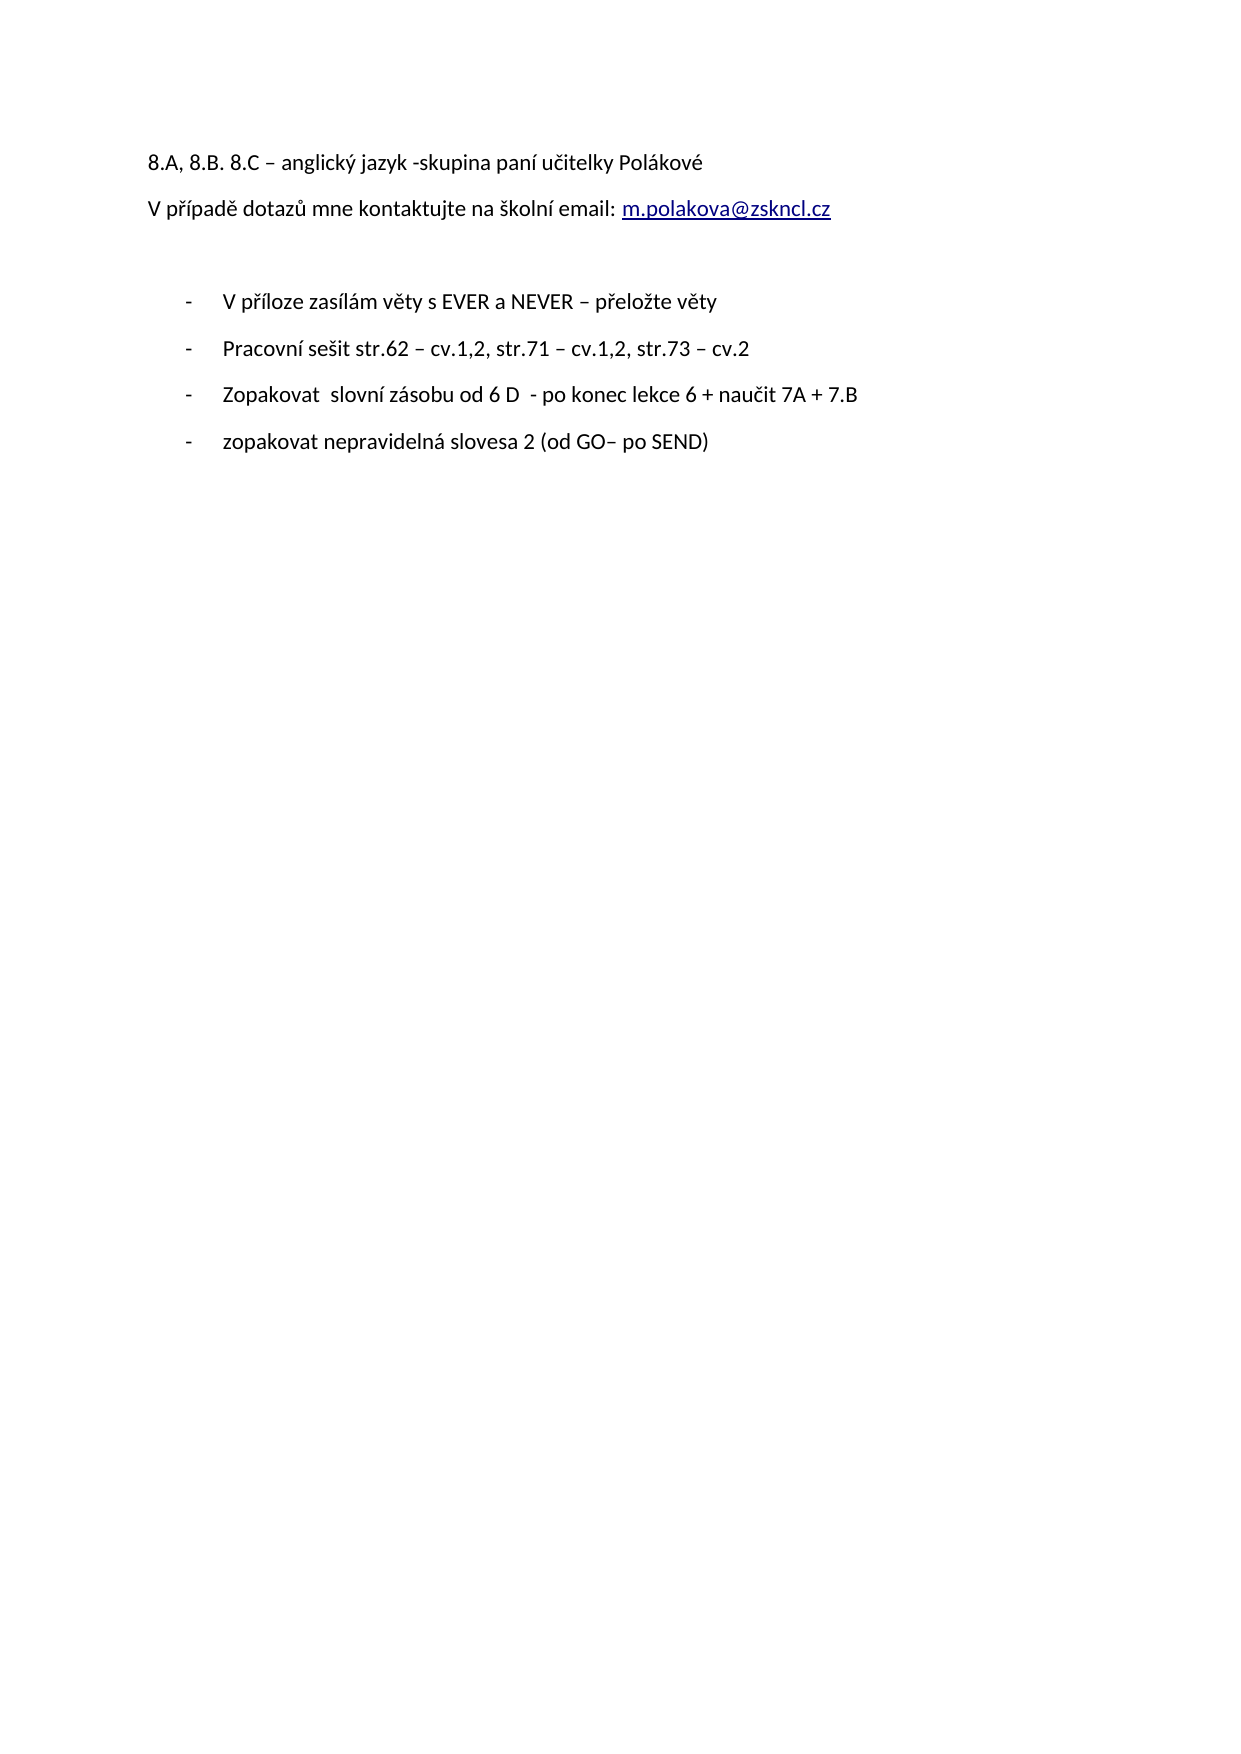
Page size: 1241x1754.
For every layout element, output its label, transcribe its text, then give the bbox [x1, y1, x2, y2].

text 8.A, 8.B. 8.C – anglický jazyk -skupina paní učitelky Polákové [148, 148, 1093, 176]
list zopakovat nepravidelná slovesa 2 (od GO– po SEND) [185, 427, 1093, 455]
list Zopakovat slovní zásobu od 6 D - po konec lekce 6 + naučit 7A + 7.B [185, 380, 1093, 408]
text V případě dotazů mne kontaktujte na školní email: m.polakova@zskncl.cz [148, 194, 1093, 222]
list Pracovní sešit str.62 – cv.1,2, str.71 – cv.1,2, str.73 – cv.2 [185, 334, 1093, 362]
list V příloze zasílám věty s EVER a NEVER – přeložte věty [185, 287, 1093, 315]
